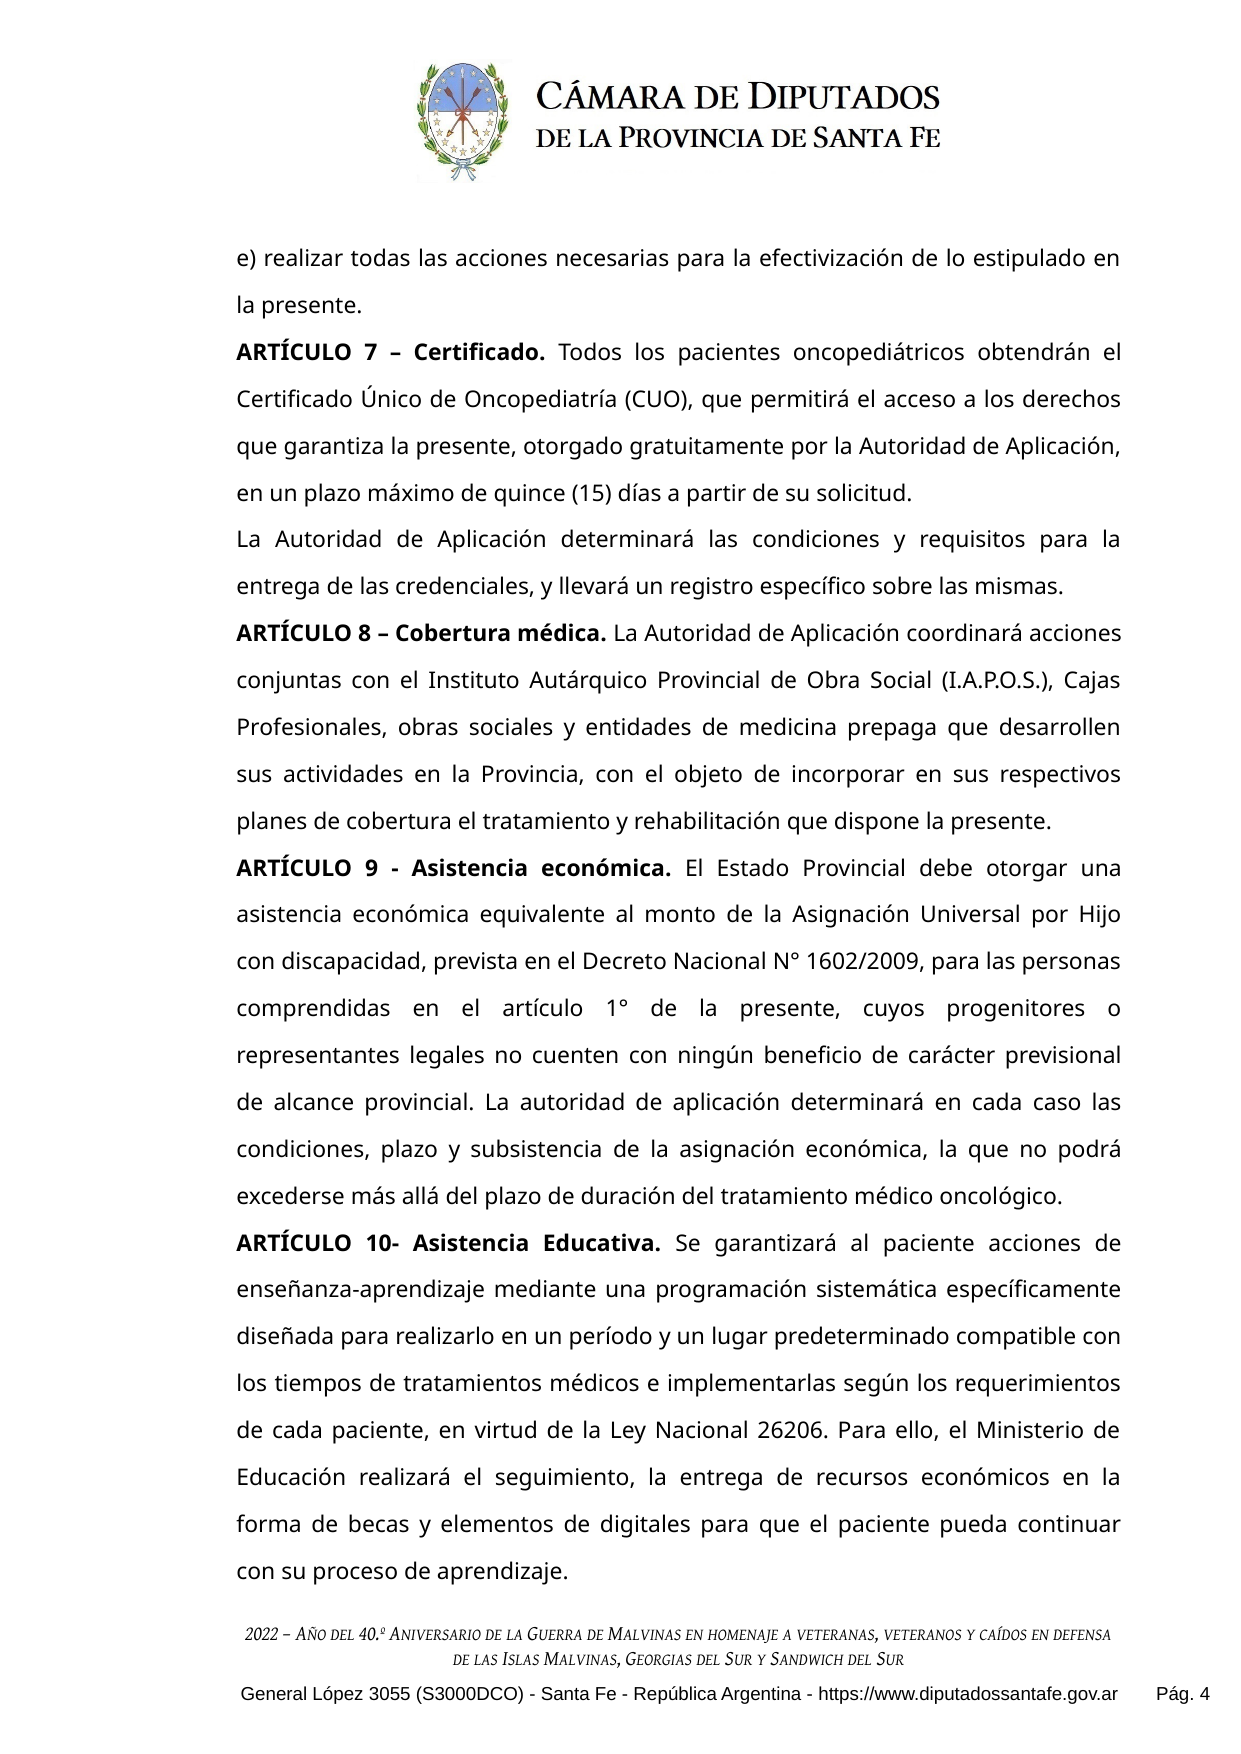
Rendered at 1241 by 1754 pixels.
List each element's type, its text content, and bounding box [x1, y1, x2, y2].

text ARTÍCULO 9 - Asistencia económica. El Estado Provincial debe otorgar una asistencia económica equivalente al monto de la Asignación Universal por Hijo con discapacidad, prevista en el Decreto Nacional N° 1602/2009, para las personas comprendidas en el artículo 1° de la presente, cuyos progenitores o representantes legales no cuenten con ningún beneficio de carácter previsional de alcance provincial. La autoridad de aplicación determinará en cada caso las condiciones, plazo y subsistencia de la asignación económica, la que no podrá excederse más allá del plazo de duración del tratamiento médico oncológico. [236, 852, 1122, 1211]
text e) realizar todas las acciones necesarias para la efectivización de lo estipulado en la presente. [236, 242, 1122, 320]
text ARTÍCULO 8 – Cobertura médica. La Autoridad de Aplicación coordinará acciones conjuntas con el Instituto Autárquico Provincial de Obra Social (I.A.P.O.S.), Cajas Profesionales, obras sociales y entidades de medicina prepaga que desarrollen sus actividades en la Provincia, con el objeto de incorporar en sus respectivos planes de cobertura el tratamiento y rehabilitación que dispone la presente. [236, 617, 1122, 836]
text ARTÍCULO 7 – Certificado. Todos los pacientes oncopediátricos obtendrán el Certificado Único de Oncopediatría (CUO), que permitirá el acceso a los derechos que garantiza la presente, otorgado gratuitamente por la Autoridad de Aplicación, en un plazo máximo de quince (15) días a partir de su solicitud. [236, 336, 1122, 508]
text La Autoridad de Aplicación determinará las condiciones y requisitos para la entrega de las credenciales, y llevará un registro específico sobre las mismas. [236, 523, 1122, 602]
text ARTÍCULO 10- Asistencia Educativa. Se garantizará al paciente acciones de enseñanza-aprendizaje mediante una programación sistemática específicamente diseñada para realizarlo en un período y un lugar predeterminado compatible con los tiempos de tratamientos médicos e implementarlas según los requerimientos de cada paciente, en virtud de la Ley Nacional 26206. Para ello, el Ministerio de Educación realizará el seguimiento, la entrega de recursos económicos en la forma de becas y elementos de digitales para que el paciente pueda continuar con su proceso de aprendizaje. [236, 1227, 1122, 1586]
picture [413, 59, 945, 183]
